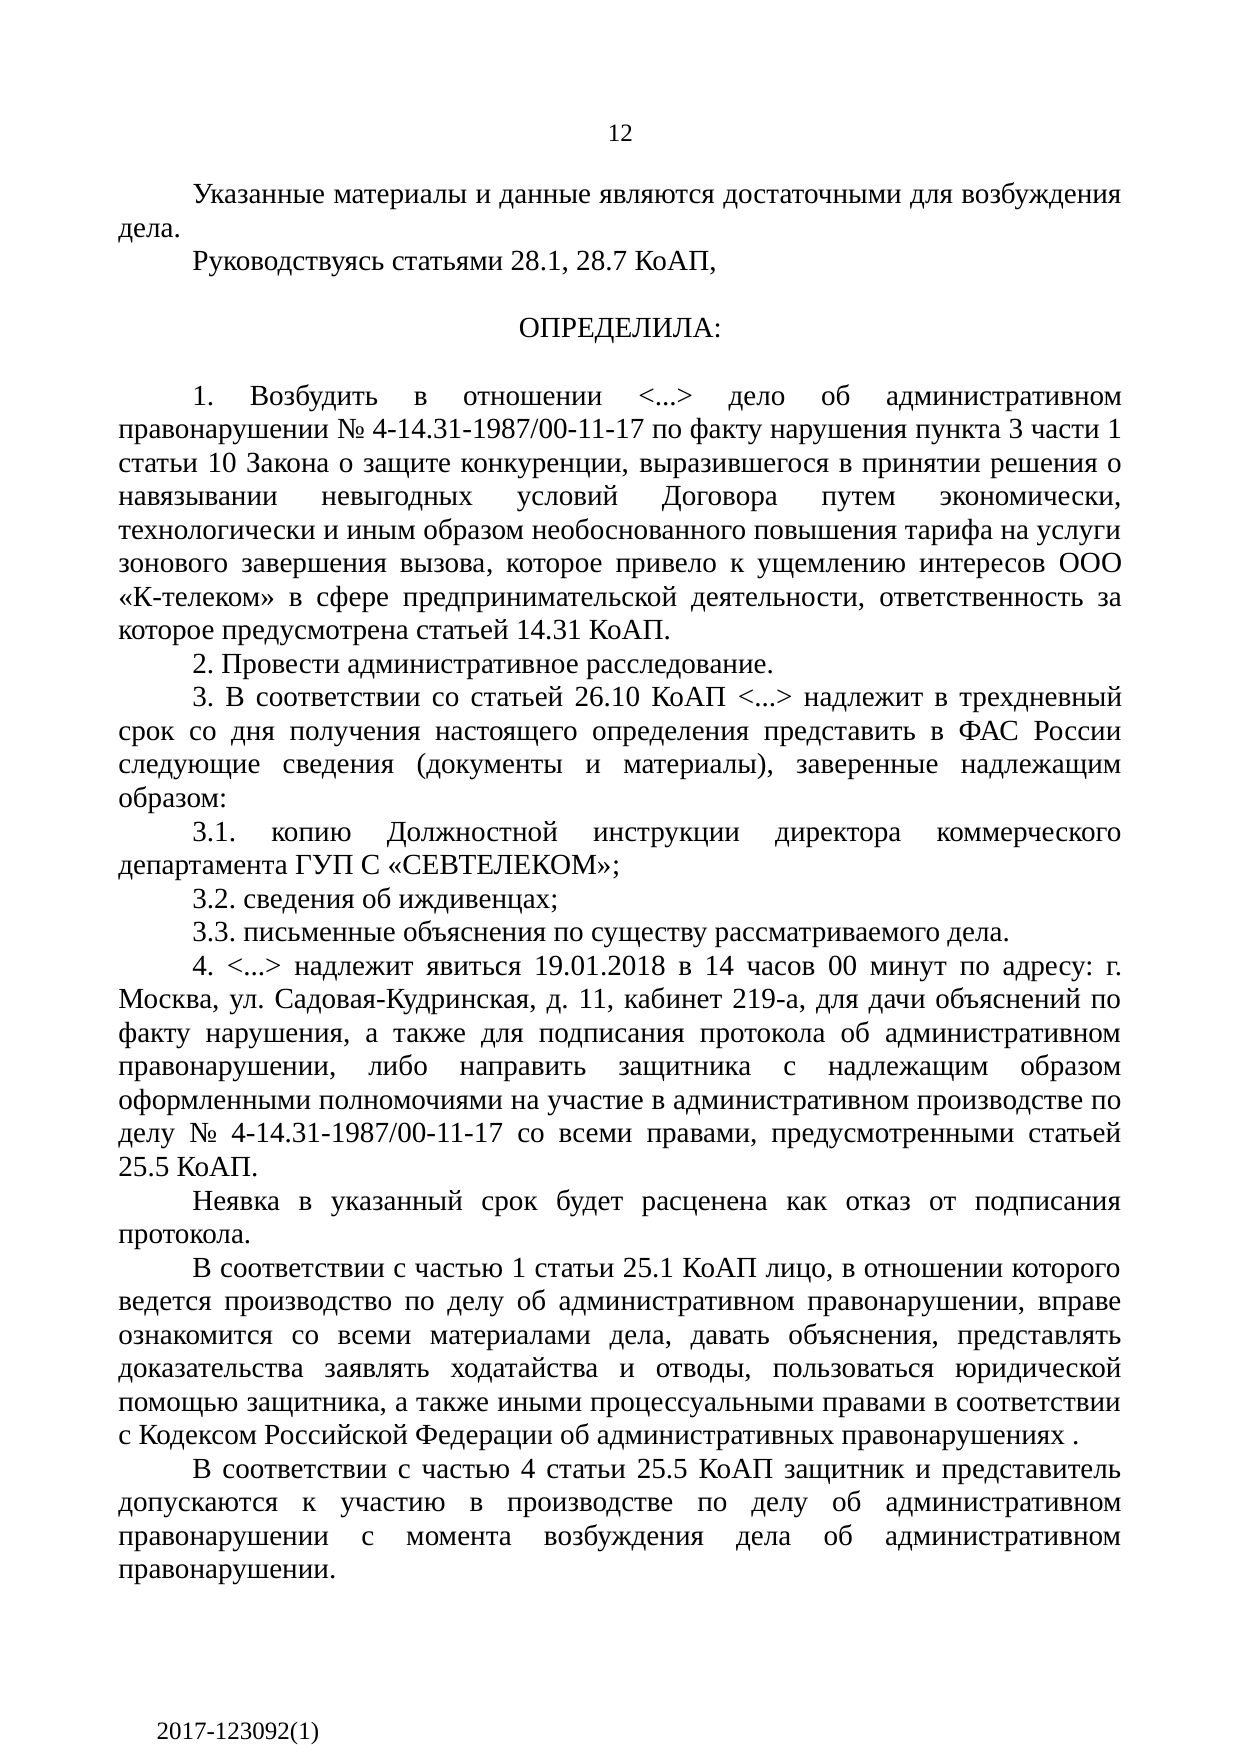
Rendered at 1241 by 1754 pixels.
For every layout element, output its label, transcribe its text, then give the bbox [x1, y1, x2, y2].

text 1. Возбудить в отношении <...> дело об административном правонарушении № 4-14.31-1987/00-11-17 по факту нарушения пункта 3 части 1 статьи 10 Закона о защите конкуренции, выразившегося в принятии решения о навязывании невыгодных условий Договора путем экономически, технологически и иным образом необоснованного повышения тарифа на услуги зонового завершения вызова, которое привело к ущемлению интересов ООО «К-телеком» в сфере предпринимательской деятельности, ответственность за которое предусмотрена статьей 14.31 КоАП. [118, 378, 1122, 646]
text 2. Провести административное расследование. [118, 646, 1122, 679]
text ОПРЕДЕЛИЛА: [118, 311, 1122, 344]
text 3.2. сведения об иждивенцах; [118, 881, 1122, 914]
text Неявка в указанный срок будет расценена как отказ от подписания протокола. [118, 1183, 1122, 1250]
text 4. <...> надлежит явиться 19.01.2018 в 14 часов 00 минут по адресу: г. Москва, ул. Садовая-Кудринская, д. 11, кабинет 219-а, для дачи объяснений по факту нарушения, а также для подписания протокола об административном правонарушении, либо направить защитника с надлежащим образом оформленными полномочиями на участие в административном производстве по делу № 4-14.31-1987/00-11-17 со всеми правами, предусмотренными статьей 25.5 КоАП. [118, 948, 1122, 1183]
text В соответствии с частью 4 статьи 25.5 КоАП защитник и представитель допускаются к участию в производстве по делу об административном правонарушении с момента возбуждения дела об административном правонарушении. [118, 1451, 1122, 1585]
text 3.1. копию Должностной инструкции директора коммерческого департамента ГУП С «СЕВТЕЛЕКОМ»; [118, 814, 1122, 881]
text В соответствии с частью 1 статьи 25.1 КоАП лицо, в отношении которого ведется производство по делу об административном правонарушении, вправе ознакомится со всеми материалами дела, давать объяснения, представлять доказательства заявлять ходатайства и отводы, пользоваться юридической помощью защитника, а также иными процессуальными правами в соответствии с Кодексом Российской Федерации об административных правонарушениях . [118, 1250, 1122, 1451]
text Руководствуясь статьями 28.1, 28.7 КоАП, [118, 243, 1122, 277]
text 3. В соответствии со статьей 26.10 КоАП <...> надлежит в трехдневный срок со дня получения настоящего определения представить в ФАС России следующие сведения (документы и материалы), заверенные надлежащим образом: [118, 679, 1122, 814]
text 3.3. письменные объяснения по существу рассматриваемого дела. [118, 914, 1122, 948]
text Указанные материалы и данные являются достаточными для возбуждения дела. [118, 176, 1122, 243]
